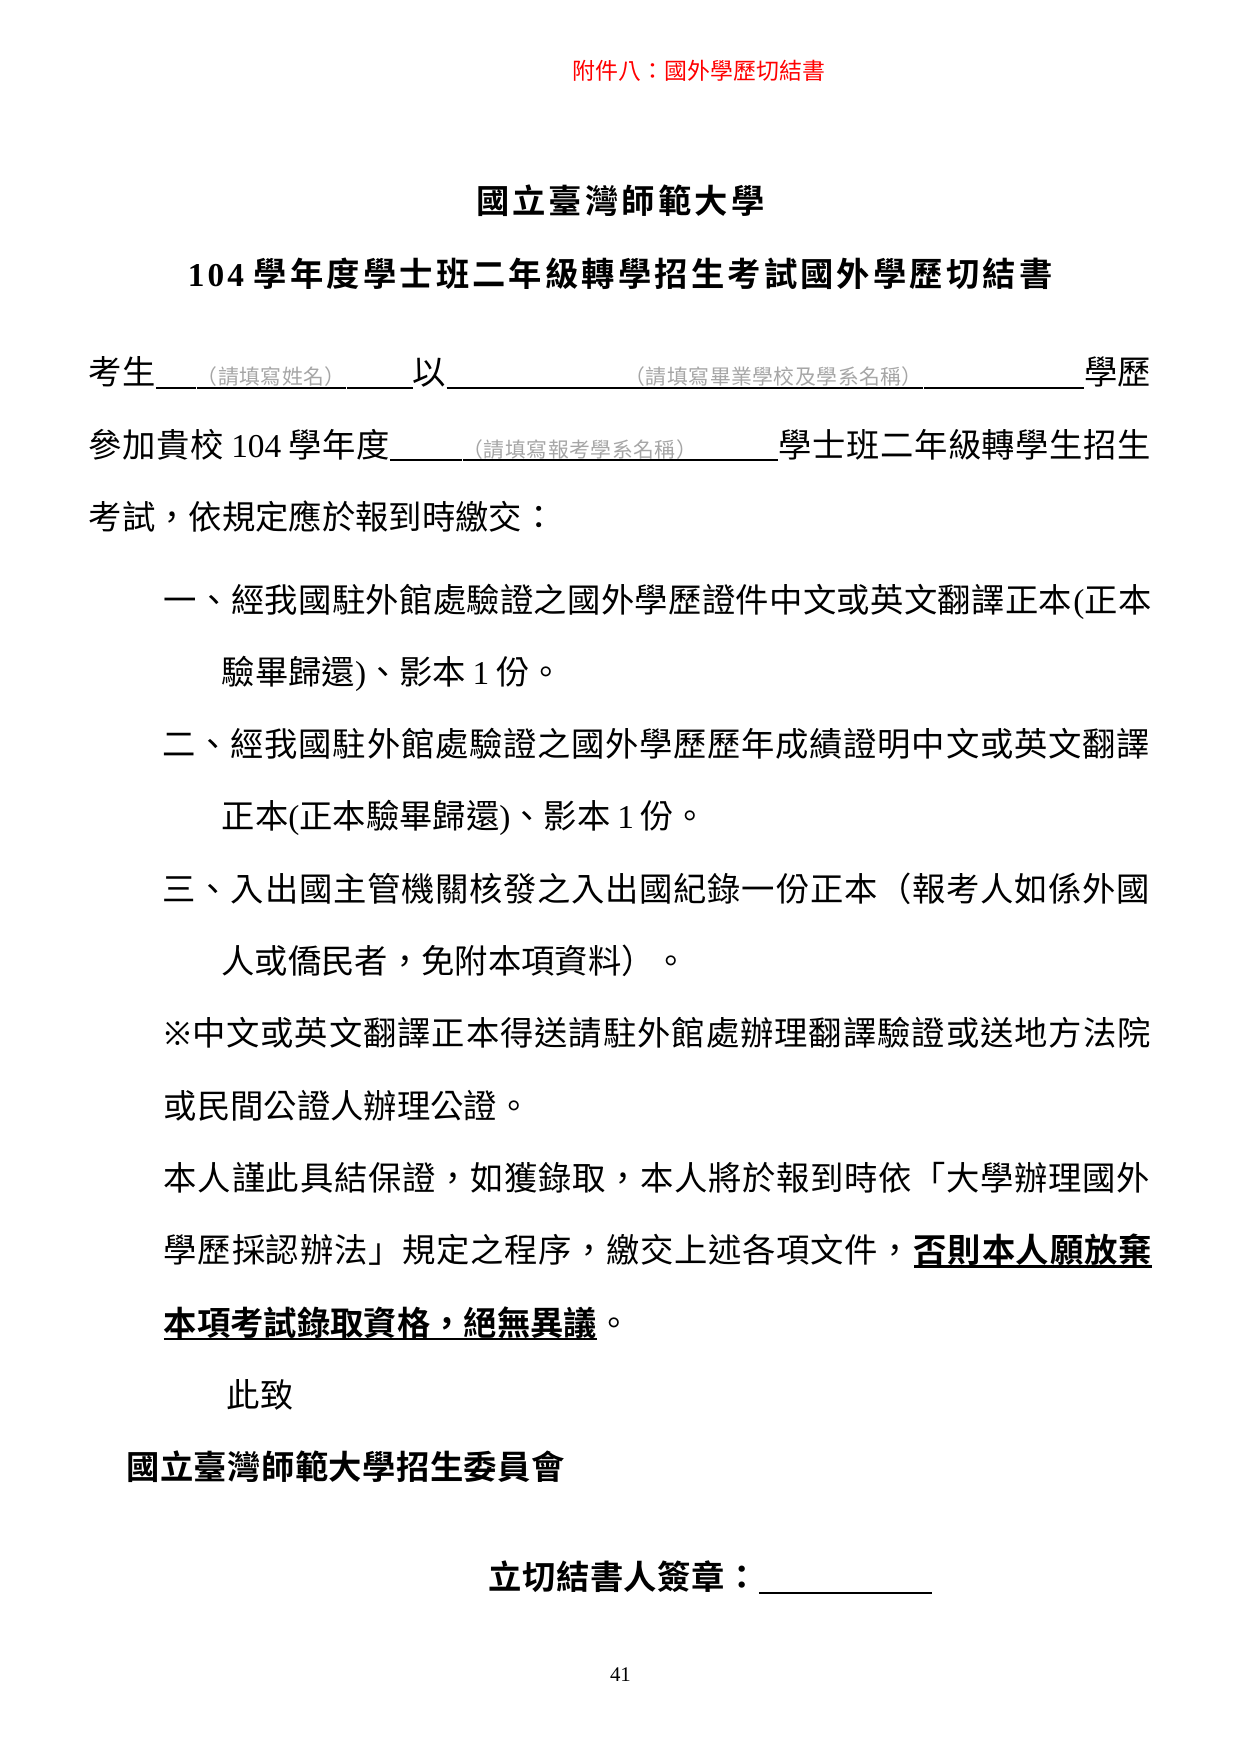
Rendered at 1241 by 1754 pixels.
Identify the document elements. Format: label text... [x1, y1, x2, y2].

text 二、經我國駐外館處驗證之國外學歷歷年成績證明中文或英文翻譯正本(正本驗畢歸還)、影本1份。 [162, 718, 1152, 838]
text 考生 （請填寫姓名） 以 （請填寫畢業學校及學系名稱） 學歷參加貴校104學年度 （請填寫報考學系名稱） 學士班二年級轉學生招生考試，依規定應於報到時繳交： [89, 346, 1152, 539]
text 一、經我國駐外館處驗證之國外學歷證件中文或英文翻譯正本(正本驗畢歸還)、影本1份。 [164, 573, 1152, 694]
text 立切結書人簽章： [489, 1551, 1152, 1599]
text 國立臺灣師範大學 [89, 175, 1152, 223]
text ※中文或英文翻譯正本得送請駐外館處辦理翻譯驗證或送地方法院或民間公證人辦理公證。 [164, 1007, 1152, 1128]
text 本人謹此具結保證，如獲錄取，本人將於報到時依「大學辦理國外學歷採認辦法」規定之程序，繳交上述各項文件，否則本人願放棄本項考試錄取資格，絕無異議。 [164, 1152, 1152, 1344]
text 104學年度學士班二年級轉學招生考試國外學歷切結書 [89, 248, 1152, 296]
text 此致 [226, 1369, 1152, 1417]
text 國立臺灣師範大學招生委員會 [126, 1441, 1152, 1489]
text 三、入出國主管機關核發之入出國紀錄一份正本（報考人如係外國人或僑民者，免附本項資料）。 [163, 863, 1152, 983]
